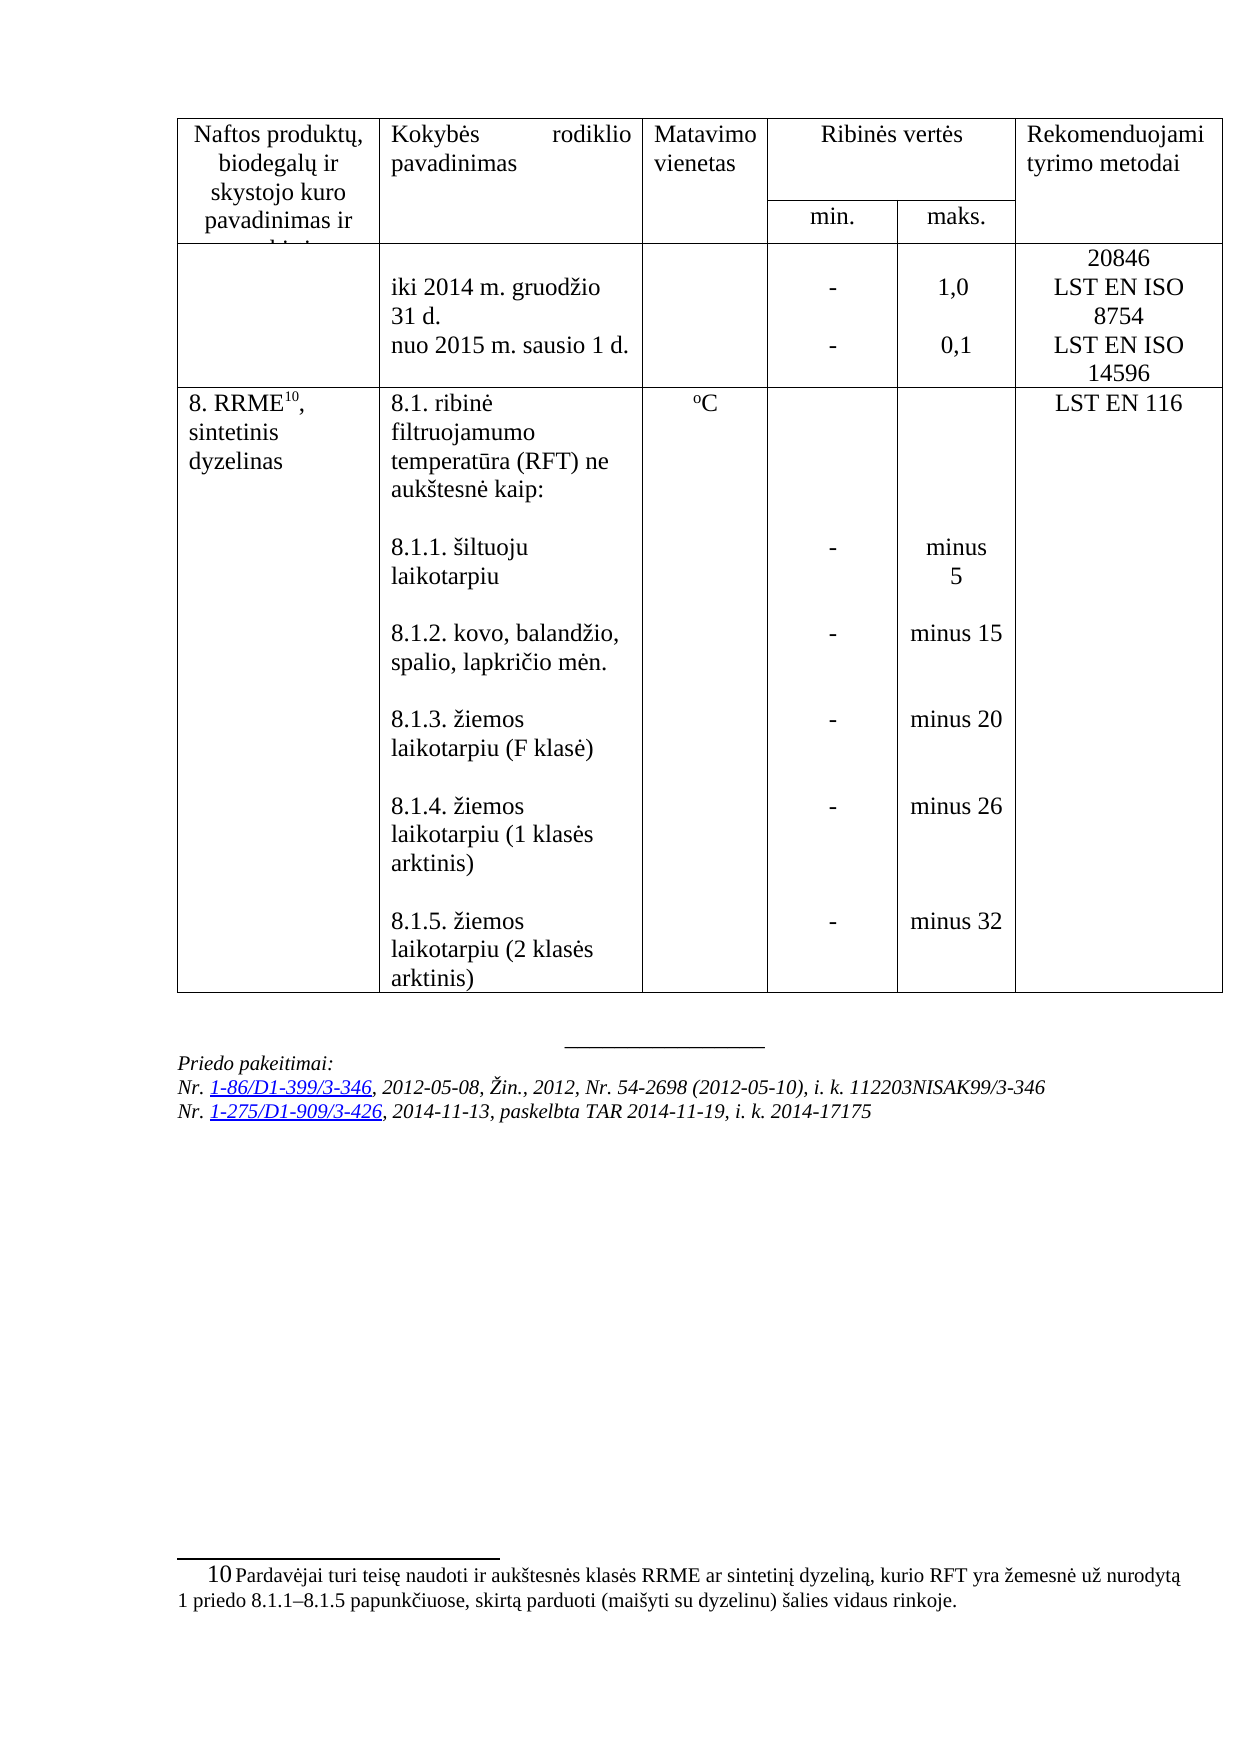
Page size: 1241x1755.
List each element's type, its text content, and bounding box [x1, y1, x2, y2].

table_cell LST EN 116 [1016, 388, 1222, 992]
table_cell 1,0 0,1 [898, 244, 1015, 387]
table_header Kokybės rodiklio pavadinimas [380, 119, 642, 242]
table_cell minus 5 minus 15 minus 20 minus 26 minus 32 [898, 388, 1015, 992]
table_cell oC [643, 388, 767, 992]
table_cell min. [768, 201, 897, 242]
table_cell 20846 LST EN ISO 8754 LST EN ISO 14596 [1016, 244, 1222, 387]
text Nr. 1-275/D1-909/3-426, 2014-11-13, paskelbta TAR 2014-11-19, i. k. 2014-17175 [177, 1099, 1152, 1123]
table_header Rekomenduojami tyrimo metodai [1016, 119, 1222, 242]
text Nr. 1-86/D1-399/3-346, 2012-05-08, Žin., 2012, Nr. 54-2698 (2012-05-10), i. k. 112203NISAK99/3-346 [177, 1074, 1152, 1099]
table_cell - - [768, 244, 897, 387]
table_cell [643, 244, 767, 387]
table_cell 8.1. ribinė filtruojamumo temperatūra (RFT) ne aukštesnė kaip: 8.1.1. šiltuoju laikotarpiu 8.1.2. kovo, balandžio, spalio, lapkričio mėn. 8.1.3. žiemos laikotarpiu (F klasė) 8.1.4. žiemos laikotarpiu (1 klasės arktinis) 8.1.5. žiemos laikotarpiu (2 klasės arktinis) [380, 388, 642, 992]
table_cell 8. RRME, sintetinis dyzelinas [178, 388, 379, 992]
table_cell - - - - - [768, 388, 897, 992]
table_cell 7. Jūrinis kuras [178, 244, 379, 387]
table_cell iki 2014 m. gruodžio 31 d. nuo 2015 m. sausio 1 d. [380, 244, 642, 387]
table_header Ribinės vertės [768, 119, 1015, 200]
text Priedo pakeitimai: [177, 1051, 1152, 1074]
table_header Matavimo vienetas [643, 119, 767, 242]
table_cell maks. [898, 201, 1015, 242]
table_header Naftos produktų, biodegalų ir skystojo kuro pavadinimas ir paskirtis [178, 119, 379, 242]
text ________________ [177, 1022, 1152, 1051]
